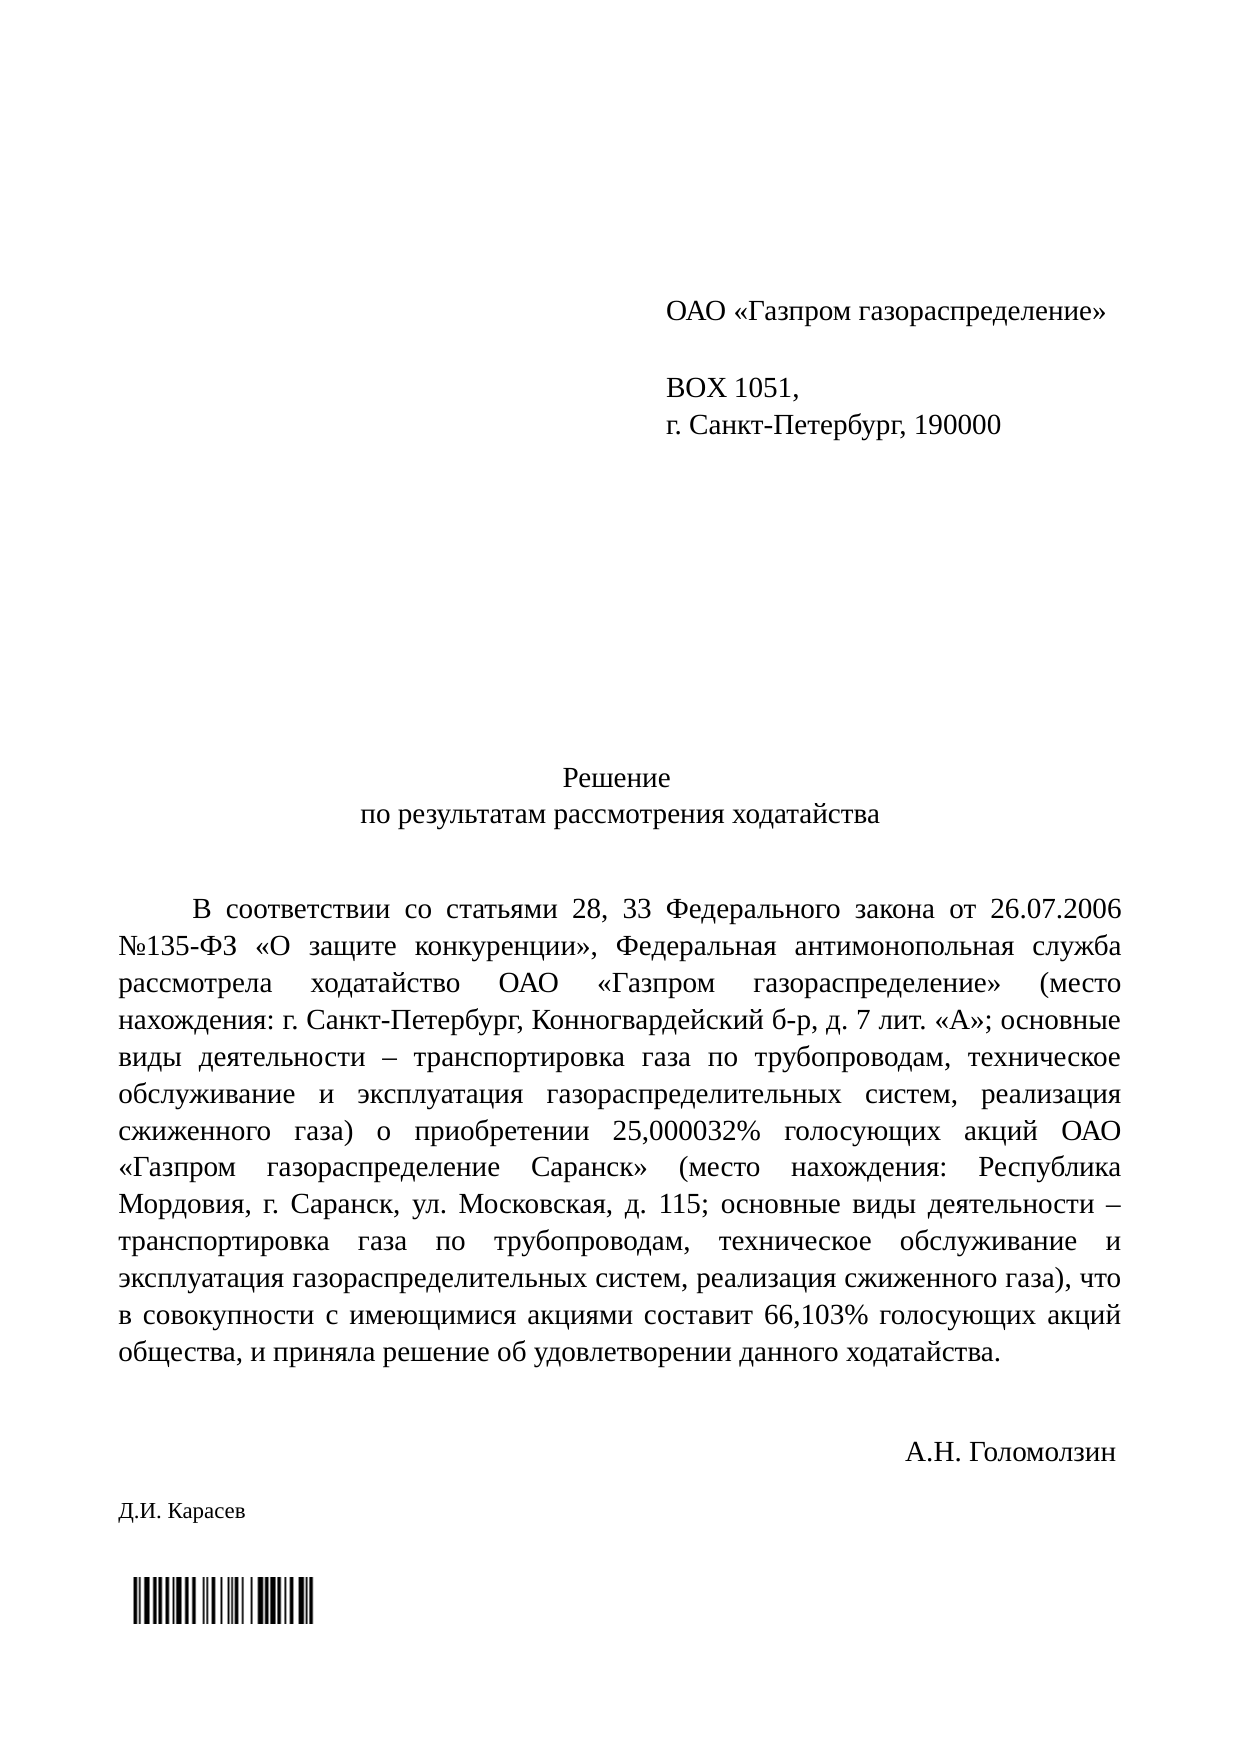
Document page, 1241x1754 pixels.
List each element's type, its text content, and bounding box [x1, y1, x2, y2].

text А.Н. Голомолзин [118, 1434, 1122, 1467]
text Д.И. Карасев [118, 1497, 1122, 1523]
text ОАО «Газпром газораспределение» [118, 293, 1122, 326]
text BOX 1051, [118, 370, 1122, 404]
text Решение [118, 760, 1122, 793]
text г. Санкт-Петербург, 190000 [118, 407, 1122, 441]
text В соответствии со статьями 28, 33 Федерального закона от 26.07.2006 №135-ФЗ «О защите конкуренции», Федеральная антимонопольная служба рассмотрела ходатайство ОАО «Газпром газораспределение» (место нахождения: г. Санкт-Петербург, Конногвардейский б-р, д. 7 лит. «А»; основные виды деятельности – транспортировка газа по трубопроводам, техническое обслуживание и эксплуатация газораспределительных систем, реализация сжиженного газа) о приобретении 25,000032% голосующих акций ОАО «Газпром газораспределение Саранск» (место нахождения: Республика Мордовия, г. Саранск, ул. Московская, д. 115; основные виды деятельности – транспортировка газа по трубопроводам, техническое обслуживание и эксплуатация газораспределительных систем, реализация сжиженного газа), что в совокупности с имеющимися акциями составит 66,103% голосующих акций общества, и приняла решение об удовлетворении данного ходатайства. [118, 891, 1122, 1367]
text по результатам рассмотрения ходатайства [118, 797, 1122, 830]
picture [118, 1577, 331, 1624]
